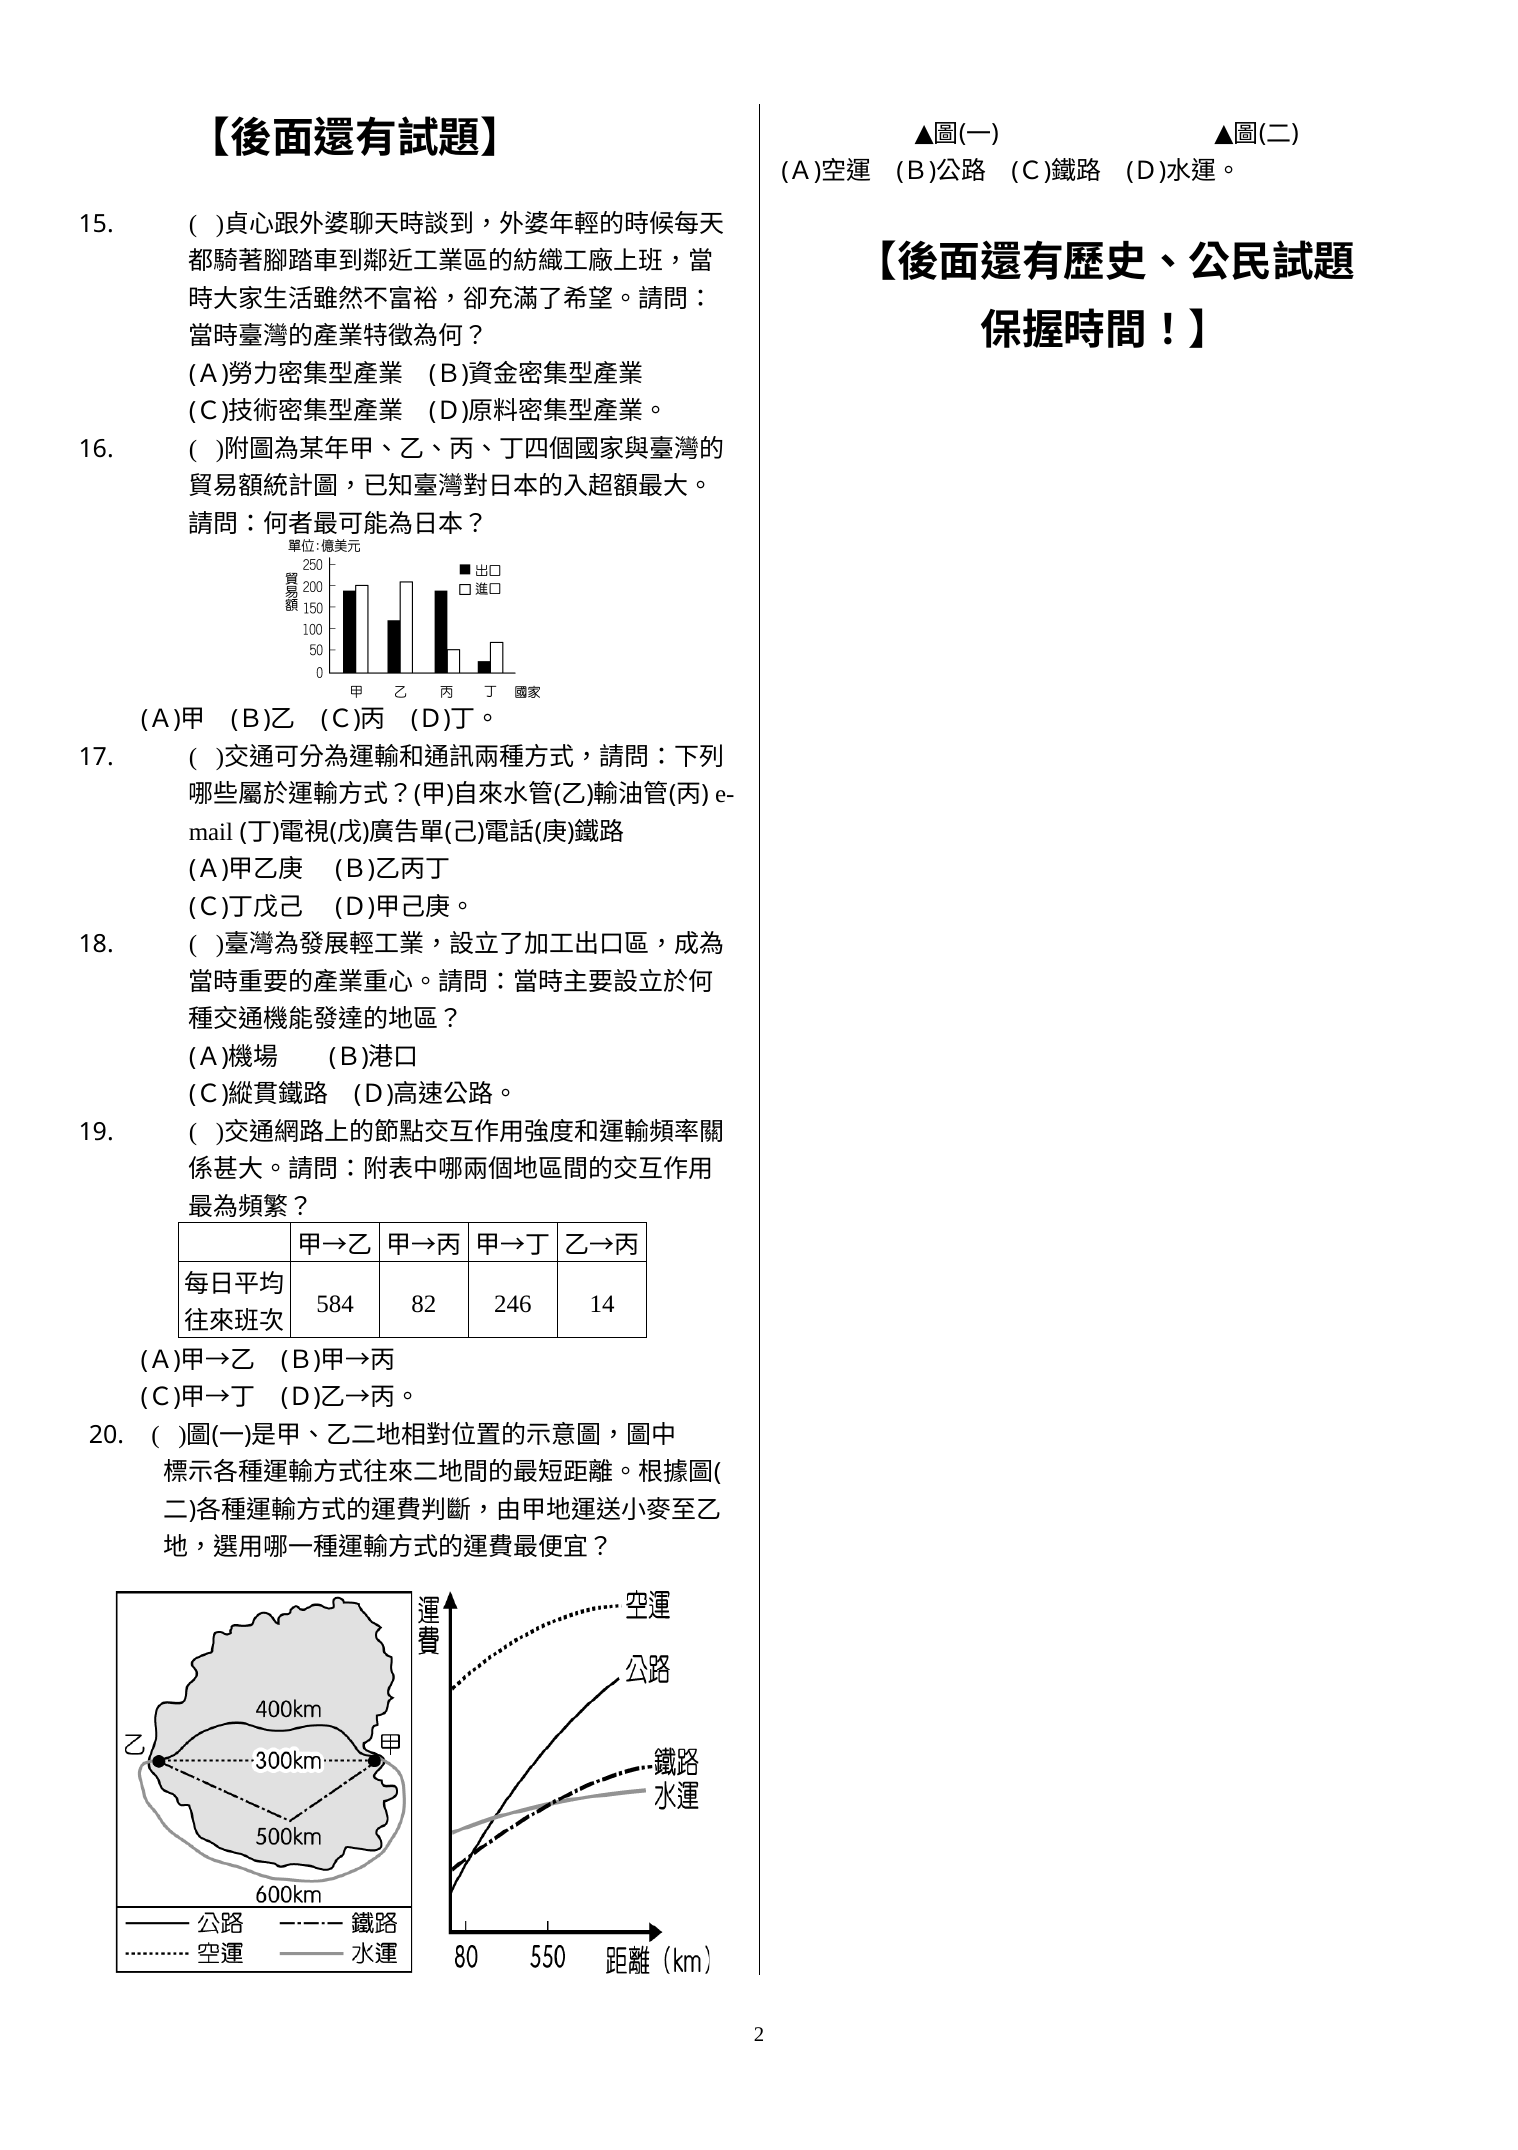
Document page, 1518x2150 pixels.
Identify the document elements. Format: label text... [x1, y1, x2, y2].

table_header 甲→丙 [380, 1223, 468, 1261]
text (Ａ)甲→乙 (Ｂ)甲→丙 [88, 1338, 737, 1375]
table_cell 82 [380, 1262, 468, 1337]
text (Ｃ)技術密集型產業 (Ｄ)原料密集型產業。 [188, 389, 737, 427]
text 【後面還有歷史、公民試題 [781, 224, 1429, 292]
table_cell ▲圖(二) [1108, 104, 1405, 149]
picture [115, 1591, 413, 1973]
list ( )交通可分為運輸和通訊兩種方式，請問：下列哪些屬於運輸方式？(甲)自來水管(乙)輸油管(丙) e-mail (丁)電視(戊)廣告單(己)電話(庚)鐵路 [113, 735, 737, 847]
text (Ｃ)縱貫鐵路 (Ｄ)高速公路。 [188, 1072, 737, 1110]
table_header [415, 1591, 709, 1975]
table_cell 14 [558, 1262, 646, 1337]
text (Ｃ)丁戊己 (Ｄ)甲己庚。 [188, 885, 737, 922]
list ( )貞心跟外婆聊天時談到，外婆年輕的時候每天都騎著腳踏車到鄰近工業區的紡織工廠上班，當時大家生活雖然不富裕，卻充滿了希望。請問：當時臺灣的產業特徵為何？ [113, 202, 737, 352]
list ( )交通網路上的節點交互作用強度和運輸頻率關係甚大。請問：附表中哪兩個地區間的交互作用最為頻繁？ [113, 1110, 737, 1222]
text 標示各種運輸方式往來二地間的最短距離。根據圖(二)各種運輸方式的運費判斷，由甲地運送小麥至乙地，選用哪一種運輸方式的運費最便宜？ [163, 1450, 737, 1563]
table_header 甲→乙 [291, 1223, 379, 1261]
table_header [179, 1223, 290, 1261]
text 保握時間！】 [781, 292, 1429, 360]
table_header 乙→丙 [558, 1223, 646, 1261]
table_cell ▲圖(一) [805, 104, 1108, 149]
list ( )圖(一)是甲、乙二地相對位置的示意圖，圖中 [88, 1413, 737, 1450]
table_cell 246 [469, 1262, 557, 1337]
list ( )附圖為某年甲、乙、丙、丁四個國家與臺灣的貿易額統計圖，已知臺灣對日本的入超額最大。請問：何者最可能為日本？ [113, 427, 737, 539]
text (Ａ)甲 (Ｂ)乙 (Ｃ)丙 (Ｄ)丁。 [88, 697, 737, 735]
picture [285, 539, 540, 698]
text (Ａ)空運 (Ｂ)公路 (Ｃ)鐵路 (Ｄ)水運。 [781, 149, 1429, 187]
table_header 甲→丁 [469, 1223, 557, 1261]
table_cell 每日平均 往來班次 [179, 1262, 290, 1337]
text (Ａ)甲乙庚 (Ｂ)乙丙丁 [188, 847, 737, 885]
text (Ｃ)甲→丁 (Ｄ)乙→丙。 [88, 1375, 737, 1413]
list ( )臺灣為發展輕工業，設立了加工出口區，成為當時重要的產業重心。請問：當時主要設立於何種交通機能發達的地區？ [113, 922, 737, 1035]
text (Ａ)勞力密集型產業 (Ｂ)資金密集型產業 [188, 352, 737, 389]
text 【後面還有試題】 [188, 104, 737, 164]
table_cell 584 [291, 1262, 379, 1337]
text (Ａ)機場 (Ｂ)港口 [188, 1035, 737, 1072]
picture [418, 1590, 710, 1974]
